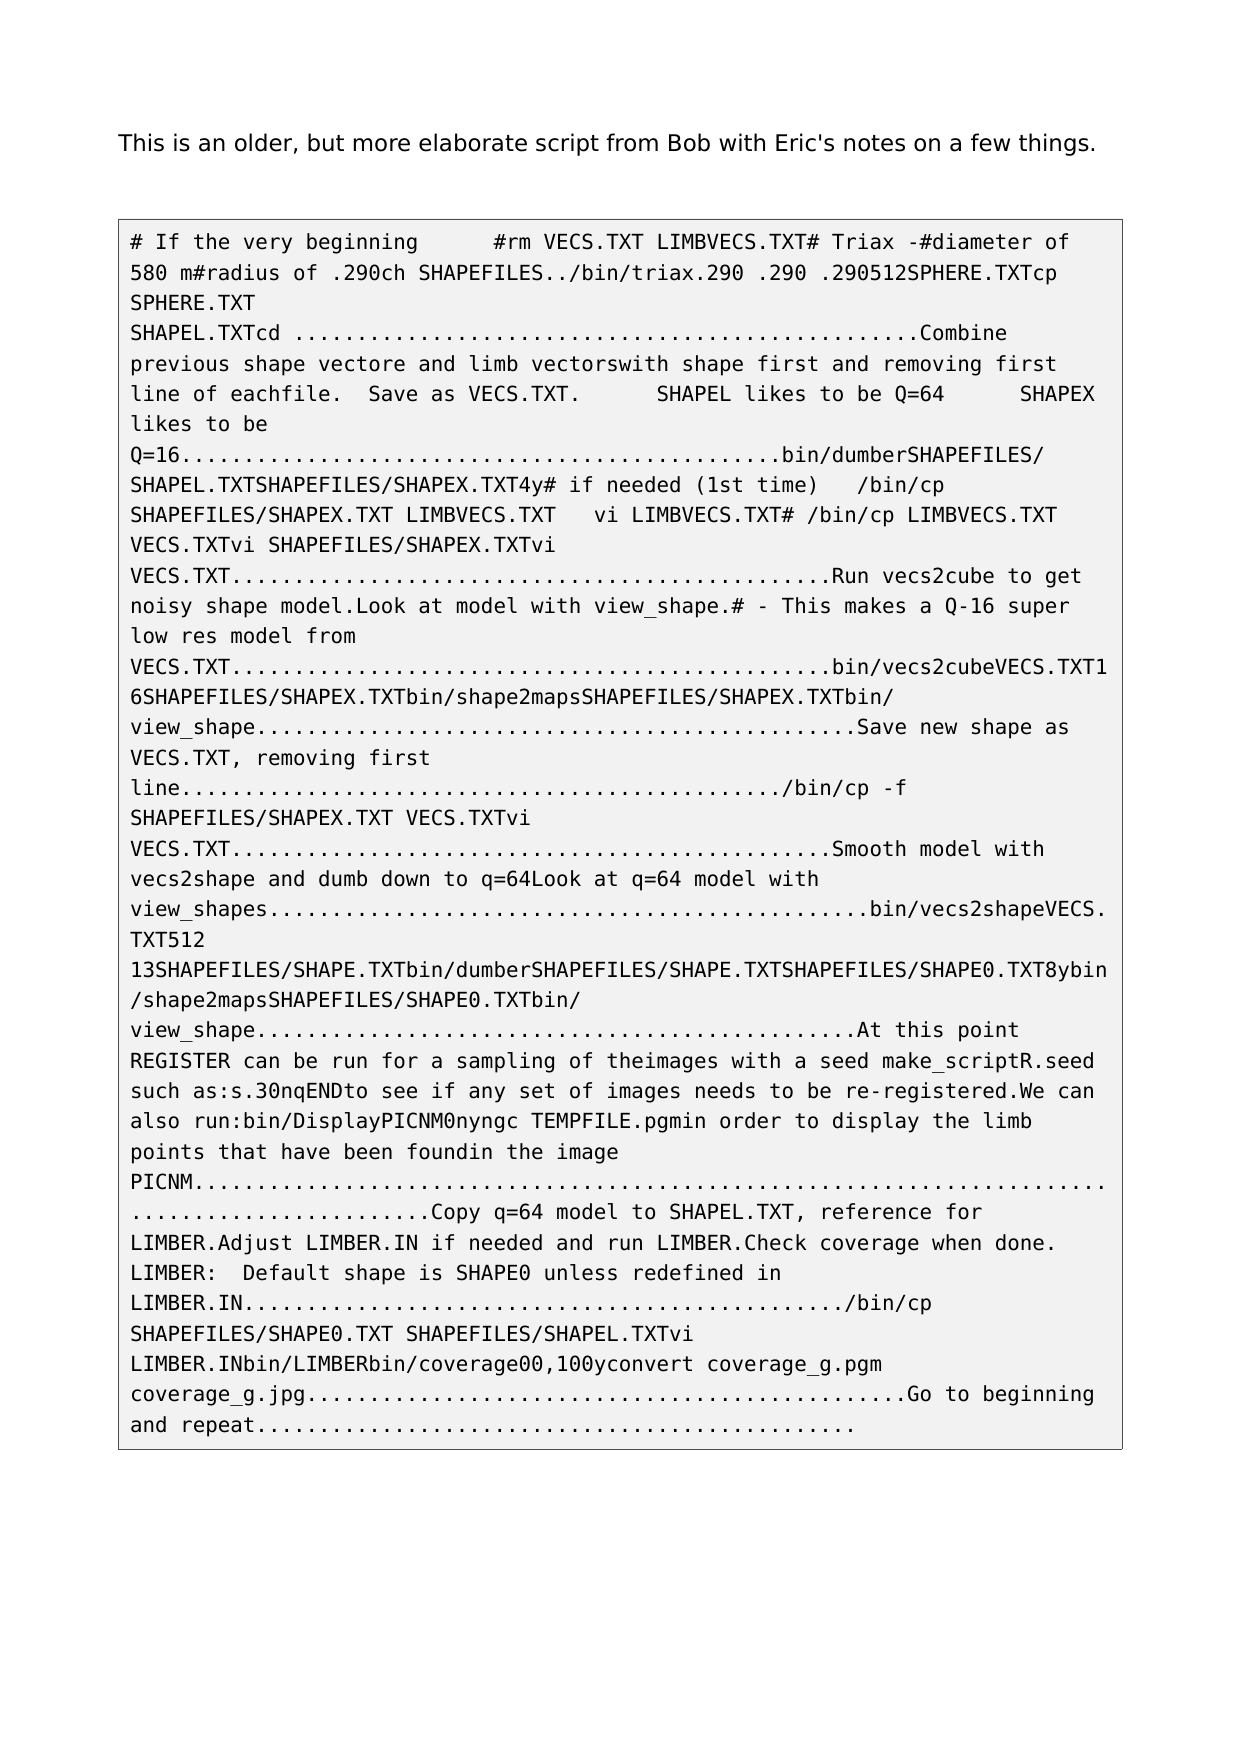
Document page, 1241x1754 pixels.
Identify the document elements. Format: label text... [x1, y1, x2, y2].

text # If the very beginning #rm VECS.TXT LIMBVECS.TXT# Triax -#diameter of 580 m#radius of .290ch SHAPEFILES../bin/triax.290 .290 .290512SPHERE.TXTcp SPHERE.TXT SHAPEL.TXTcd ..................................................Combine previous shape vectore and limb vectorswith shape first and removing first line of eachfile. Save as VECS.TXT. SHAPEL likes to be Q=64 SHAPEX likes to be Q=16................................................bin/dumberSHAPEFILES/SHAPEL.TXTSHAPEFILES/SHAPEX.TXT4y# if needed (1st time) /bin/cp SHAPEFILES/SHAPEX.TXT LIMBVECS.TXT vi LIMBVECS.TXT# /bin/cp LIMBVECS.TXT VECS.TXTvi SHAPEFILES/SHAPEX.TXTvi VECS.TXT................................................Run vecs2cube to get noisy shape model.Look at model with view_shape.# - This makes a Q-16 super low res model from VECS.TXT................................................bin/vecs2cubeVECS.TXT16SHAPEFILES/SHAPEX.TXTbin/shape2mapsSHAPEFILES/SHAPEX.TXTbin/view_shape................................................Save new shape as VECS.TXT, removing first line................................................/bin/cp -f SHAPEFILES/SHAPEX.TXT VECS.TXTvi VECS.TXT................................................Smooth model with vecs2shape and dumb down to q=64Look at q=64 model with view_shapes................................................bin/vecs2shapeVECS.TXT512 13SHAPEFILES/SHAPE.TXTbin/dumberSHAPEFILES/SHAPE.TXTSHAPEFILES/SHAPE0.TXT8ybin/shape2mapsSHAPEFILES/SHAPE0.TXTbin/view_shape................................................At this point REGISTER can be run for a sampling of theimages with a seed make_scriptR.seed such as:s.30nqENDto see if any set of images needs to be re-registered.We can also run:bin/DisplayPICNM0nyngc TEMPFILE.pgmin order to display the limb points that have been foundin the image PICNM.................................................................................................Copy q=64 model to SHAPEL.TXT, reference for LIMBER.Adjust LIMBER.IN if needed and run LIMBER.Check coverage when done. LIMBER: Default shape is SHAPE0 unless redefined in LIMBER.IN................................................/bin/cp SHAPEFILES/SHAPE0.TXT SHAPEFILES/SHAPEL.TXTvi LIMBER.INbin/LIMBERbin/coverage00,100yconvert coverage_g.pgm coverage_g.jpg................................................Go to beginning and repeat................................................ [119, 220, 1122, 1449]
text This is an older, but more elaborate script from Bob with Eric's notes on a few things. [118, 130, 1122, 157]
